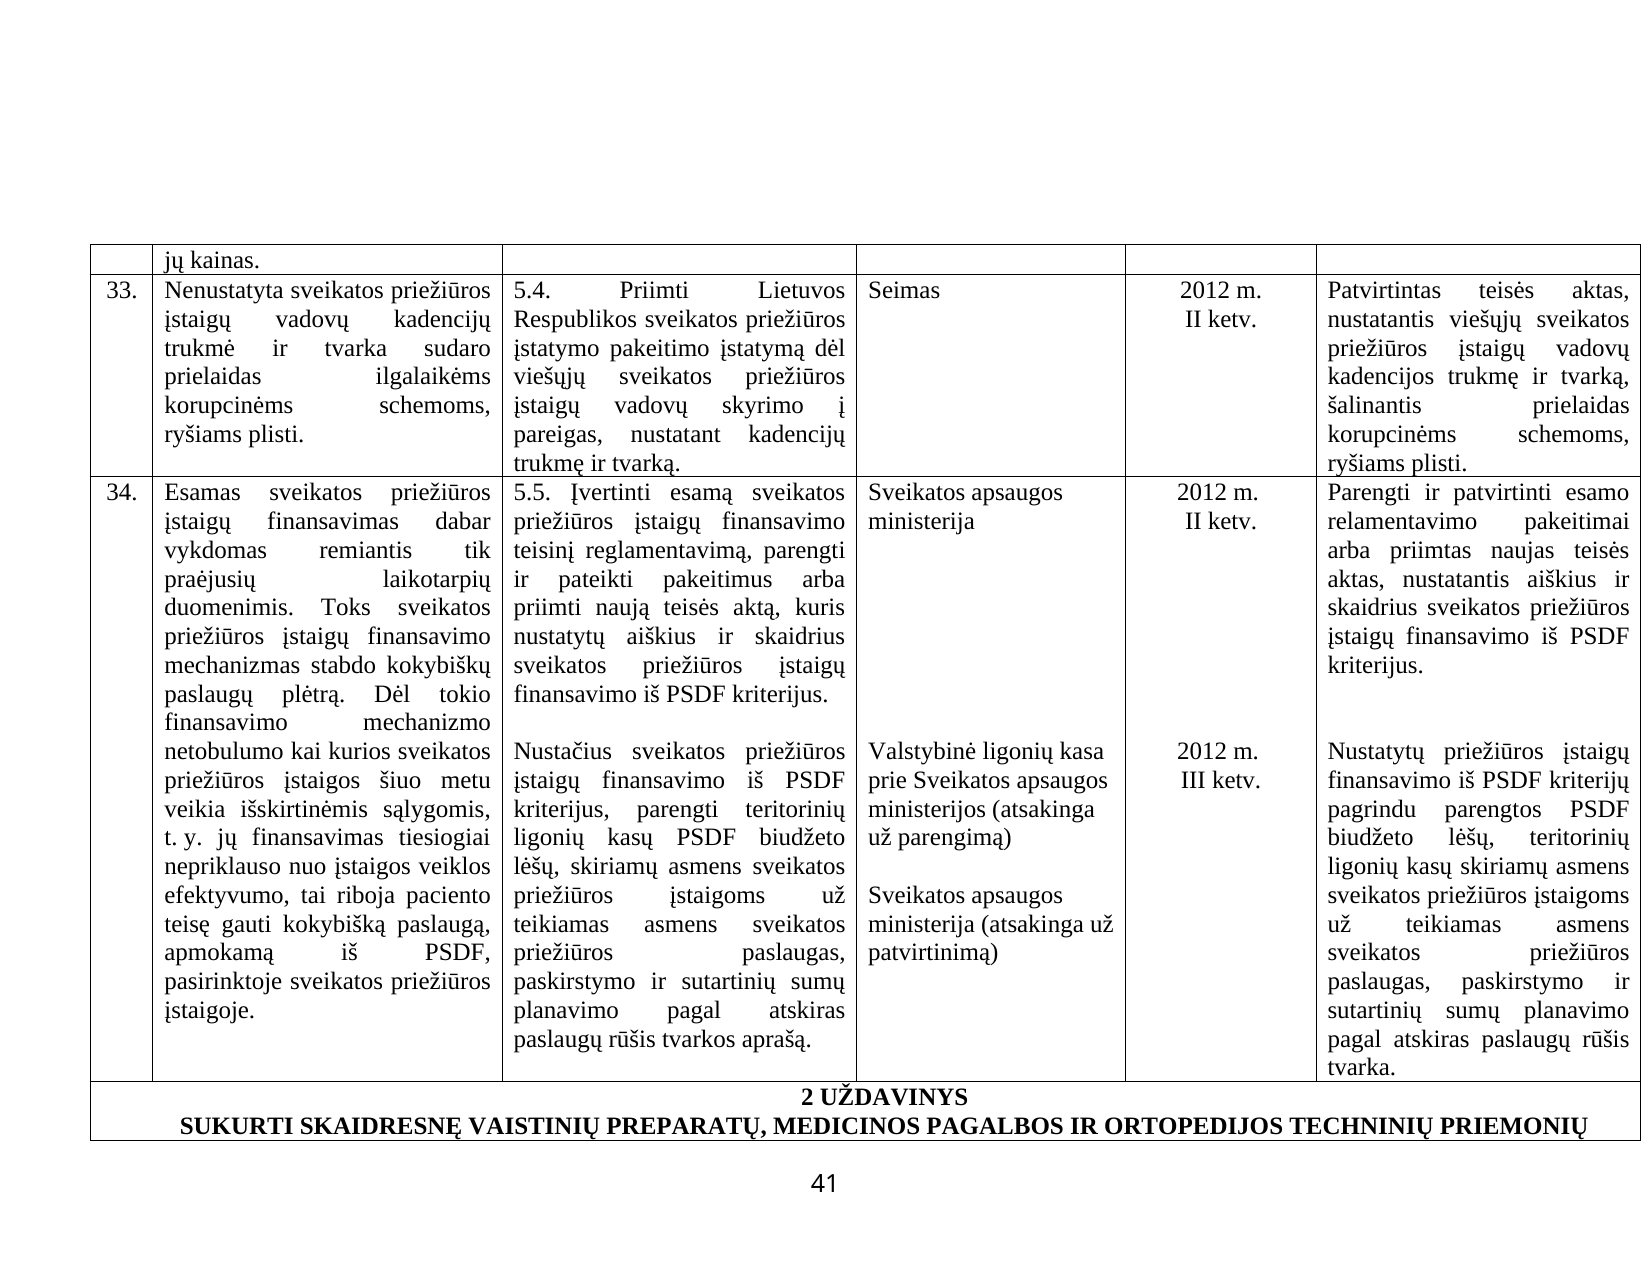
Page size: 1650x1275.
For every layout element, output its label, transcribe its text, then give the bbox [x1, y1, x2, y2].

table_cell 2 Uždavinys SUKURTI SKAIDRESNĘ vaistiniŲ preparatŲ, medicinos pagalbos ir ortopedijos techninių priemonIŲ [91, 1082, 1640, 1140]
table_cell 2012 m. II ketv. [1126, 275, 1316, 476]
table_cell [1126, 245, 1316, 274]
table_cell 5.4. Priimti Lietuvos Respublikos sveikatos priežiūros įstatymo pakeitimo įstatymą dėl viešųjų sveikatos priežiūros įstaigų vadovų skyrimo į pareigas, nustatant kadencijų trukmę ir tvarką. [503, 275, 856, 476]
table_cell [1317, 245, 1640, 274]
table_cell Sveikatos apsaugos ministerija Valstybinė ligonių kasa prie Sveikatos apsaugos ministerijos (atsakinga už parengimą) Sveikatos apsaugos ministerija (atsakinga už patvirtinimą) [857, 477, 1125, 1081]
table_cell Nenustatyta sveikatos priežiūros įstaigų vadovų kadencijų trukmė ir tvarka sudaro prielaidas ilgalaikėms korupcinėms schemoms, ryšiams plisti. [153, 275, 502, 476]
table_cell [503, 245, 856, 274]
table_cell Patvirtintas teisės aktas, nustatantis viešųjų sveikatos priežiūros įstaigų vadovų kadencijos trukmę ir tvarką, šalinantis prielaidas korupcinėms schemoms, ryšiams plisti. [1317, 275, 1640, 476]
table_cell 2012 m. II ketv. 2012 m. III ketv. [1126, 477, 1316, 1081]
table_cell 34. [91, 477, 152, 1081]
table_cell Seimas [857, 275, 1125, 476]
table_cell [857, 245, 1125, 274]
table_cell Esamas sveikatos priežiūros įstaigų finansavimas dabar vykdomas remiantis tik praėjusių laikotarpių duomenimis. Toks sveikatos priežiūros įstaigų finansavimo mechanizmas stabdo kokybiškų paslaugų plėtrą. Dėl tokio finansavimo mechanizmo netobulumo kai kurios sveikatos priežiūros įstaigos šiuo metu veikia išskirtinėmis sąlygomis, t. y. jų finansavimas tiesiogiai nepriklauso nuo įstaigos veiklos efektyvumo, tai riboja paciento teisę gauti kokybišką paslaugą, apmokamą iš PSDF, pasirinktoje sveikatos priežiūros įstaigoje. [153, 477, 502, 1081]
table_cell [91, 245, 152, 274]
table_cell Parengti ir patvirtinti esamo relamentavimo pakeitimai arba priimtas naujas teisės aktas, nustatantis aiškius ir skaidrius sveikatos priežiūros įstaigų finansavimo iš PSDF kriterijus. Nustatytų priežiūros įstaigų finansavimo iš PSDF kriterijų pagrindu parengtos PSDF biudžeto lėšų, teritorinių ligonių kasų skiriamų asmens sveikatos priežiūros įstaigoms už teikiamas asmens sveikatos priežiūros paslaugas, paskirstymo ir sutartinių sumų planavimo pagal atskiras paslaugų rūšis tvarka. [1317, 477, 1640, 1081]
table_cell 5.5. Įvertinti esamą sveikatos priežiūros įstaigų finansavimo teisinį reglamentavimą, parengti ir pateikti pakeitimus arba priimti naują teisės aktą, kuris nustatytų aiškius ir skaidrius sveikatos priežiūros įstaigų finansavimo iš PSDF kriterijus. Nustačius sveikatos priežiūros įstaigų finansavimo iš PSDF kriterijus, parengti teritorinių ligonių kasų PSDF biudžeto lėšų, skiriamų asmens sveikatos priežiūros įstaigoms už teikiamas asmens sveikatos priežiūros paslaugas, paskirstymo ir sutartinių sumų planavimo pagal atskiras paslaugų rūšis tvarkos aprašą. [503, 477, 856, 1081]
table_cell jų kainas. [153, 245, 502, 274]
table_cell 33. [91, 275, 152, 476]
